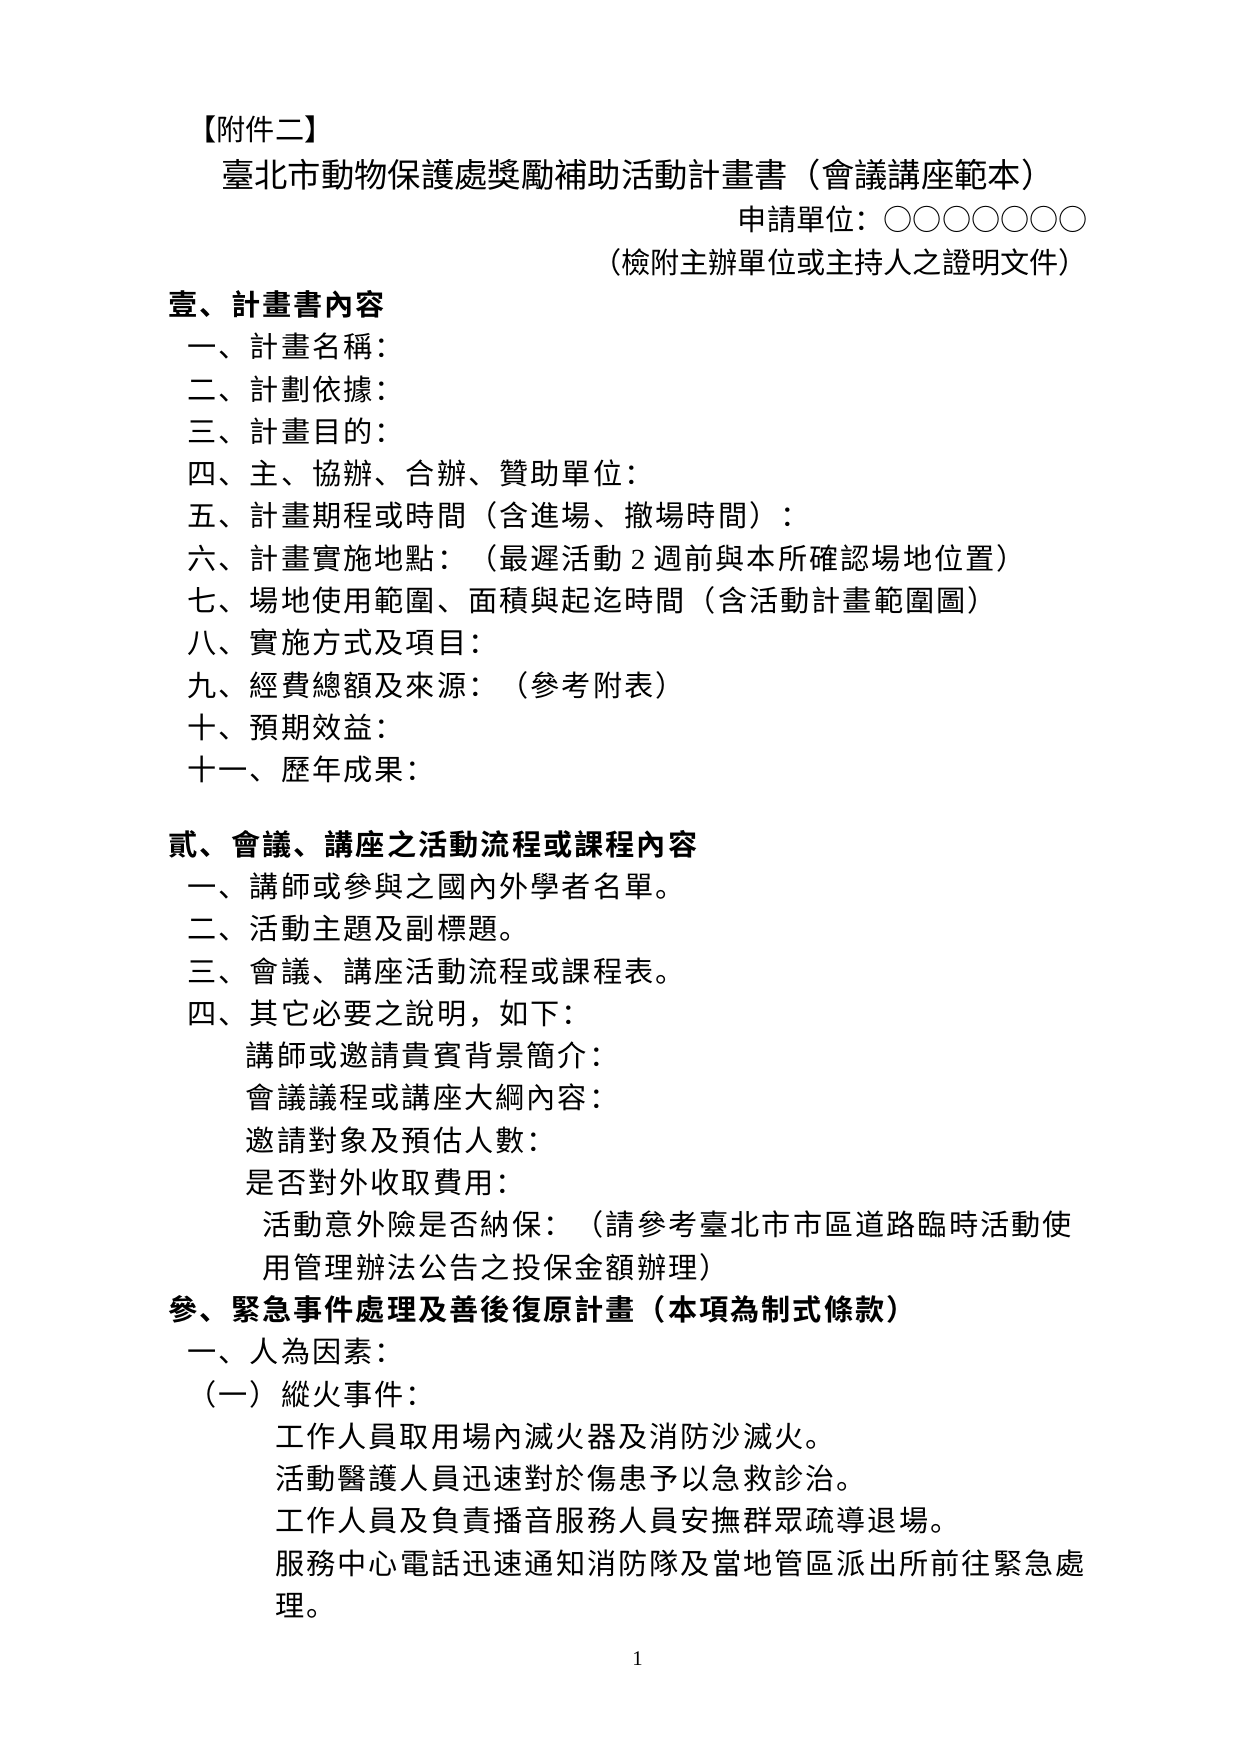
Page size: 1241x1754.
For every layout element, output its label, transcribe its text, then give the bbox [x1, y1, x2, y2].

text 一、講師或參與之國內外學者名單。 [187, 863, 1087, 906]
text 參、緊急事件處理及善後復原計畫（本項為制式條款） [168, 1286, 1087, 1329]
text 壹、計畫書內容 [168, 281, 1087, 324]
text 工作人員及負責播音服務人員安撫群眾疏導退場。 [187, 1498, 1087, 1540]
text 【附件二】 [187, 106, 1087, 149]
text 服務中心電話迅速通知消防隊及當地管區派出所前往緊急處理。 [275, 1540, 1087, 1625]
text 是否對外收取費用： [187, 1159, 1087, 1202]
text 十、預期效益： [187, 704, 1087, 747]
text （一）縱火事件： [187, 1371, 1087, 1413]
text 貳、會議、講座之活動流程或課程內容 [168, 821, 1087, 863]
text 活動意外險是否納保：（請參考臺北市市區道路臨時活動使用管理辦法公告之投保金額辦理） [262, 1202, 1087, 1286]
text 五、計畫期程或時間（含進場、撤場時間）： [187, 493, 1087, 535]
text 邀請對象及預估人數： [187, 1117, 1087, 1159]
text 八、實施方式及項目： [187, 620, 1087, 662]
text 四、其它必要之說明，如下： [187, 990, 1087, 1033]
text 七、場地使用範圍、面積與起迄時間（含活動計畫範圍圖） [187, 577, 1087, 620]
text 講師或邀請貴賓背景簡介： [187, 1033, 1087, 1075]
text 一、計畫名稱： [187, 324, 1087, 366]
text 二、活動主題及副標題。 [187, 906, 1087, 948]
text 十一、歷年成果： [187, 747, 1087, 789]
text 活動醫護人員迅速對於傷患予以急救診治。 [187, 1456, 1087, 1498]
text 工作人員取用場內滅火器及消防沙滅火。 [187, 1413, 1087, 1456]
text 九、經費總額及來源：（參考附表） [187, 662, 1087, 704]
text （檢附主辦單位或主持人之證明文件） [187, 239, 1087, 281]
text 一、人為因素： [187, 1329, 1087, 1371]
text 三、會議、講座活動流程或課程表。 [187, 948, 1087, 990]
text 申請單位：○○○○○○○ [187, 197, 1087, 239]
text 三、計畫目的： [187, 408, 1087, 451]
text 六、計畫實施地點：（最遲活動2週前與本所確認場地位置） [187, 535, 1087, 577]
text 二、計劃依據： [187, 366, 1087, 408]
text 臺北市動物保護處獎勵補助活動計畫書（會議講座範本） [187, 149, 1087, 197]
text 四、主、協辦、合辦、贊助單位： [187, 451, 1087, 493]
text 會議議程或講座大綱內容： [187, 1075, 1087, 1117]
